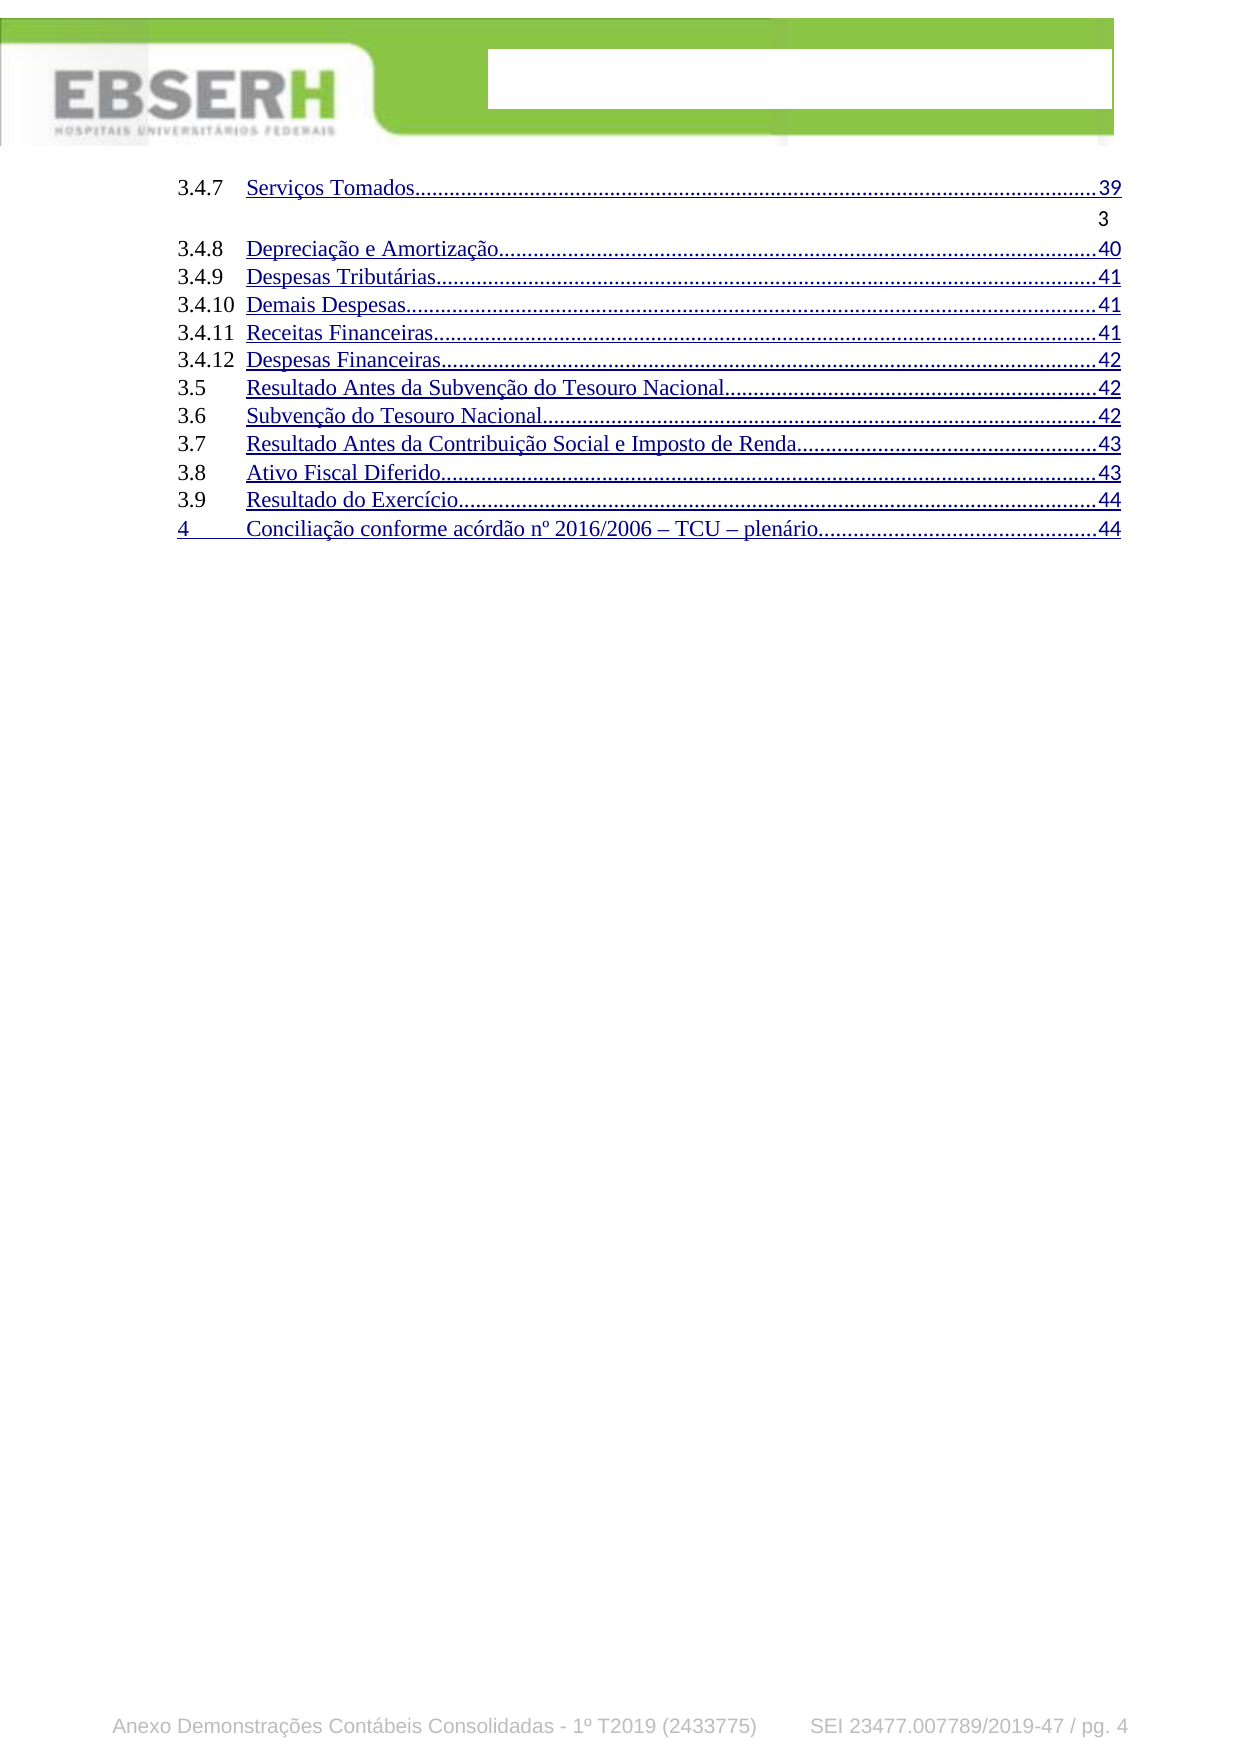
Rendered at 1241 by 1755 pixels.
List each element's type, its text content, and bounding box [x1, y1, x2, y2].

list Ativo Fiscal Diferido 43 [177, 458, 1141, 486]
list Demais Despesas 41 [177, 290, 1141, 318]
list Despesas Tributárias 41 [177, 262, 1141, 290]
list Despesas Financeiras 42 [177, 346, 1141, 373]
text 3 [0, 204, 1108, 232]
list Receitas Financeiras 41 [177, 318, 1141, 346]
list Resultado Antes da Contribuição Social e Imposto de Renda 43 [177, 429, 1141, 458]
list Subvenção do Tesouro Nacional 42 [177, 402, 1141, 429]
text 4 Conciliação conforme acórdão nº 2016/2006 – TCU – plenário 44 [177, 514, 1141, 542]
list Resultado do Exercício 44 [177, 486, 1141, 514]
list Serviços Tomados 39 [177, 173, 1141, 201]
list Depreciação e Amortização 40 [177, 234, 1141, 262]
list Resultado Antes da Subvenção do Tesouro Nacional 42 [177, 373, 1141, 402]
